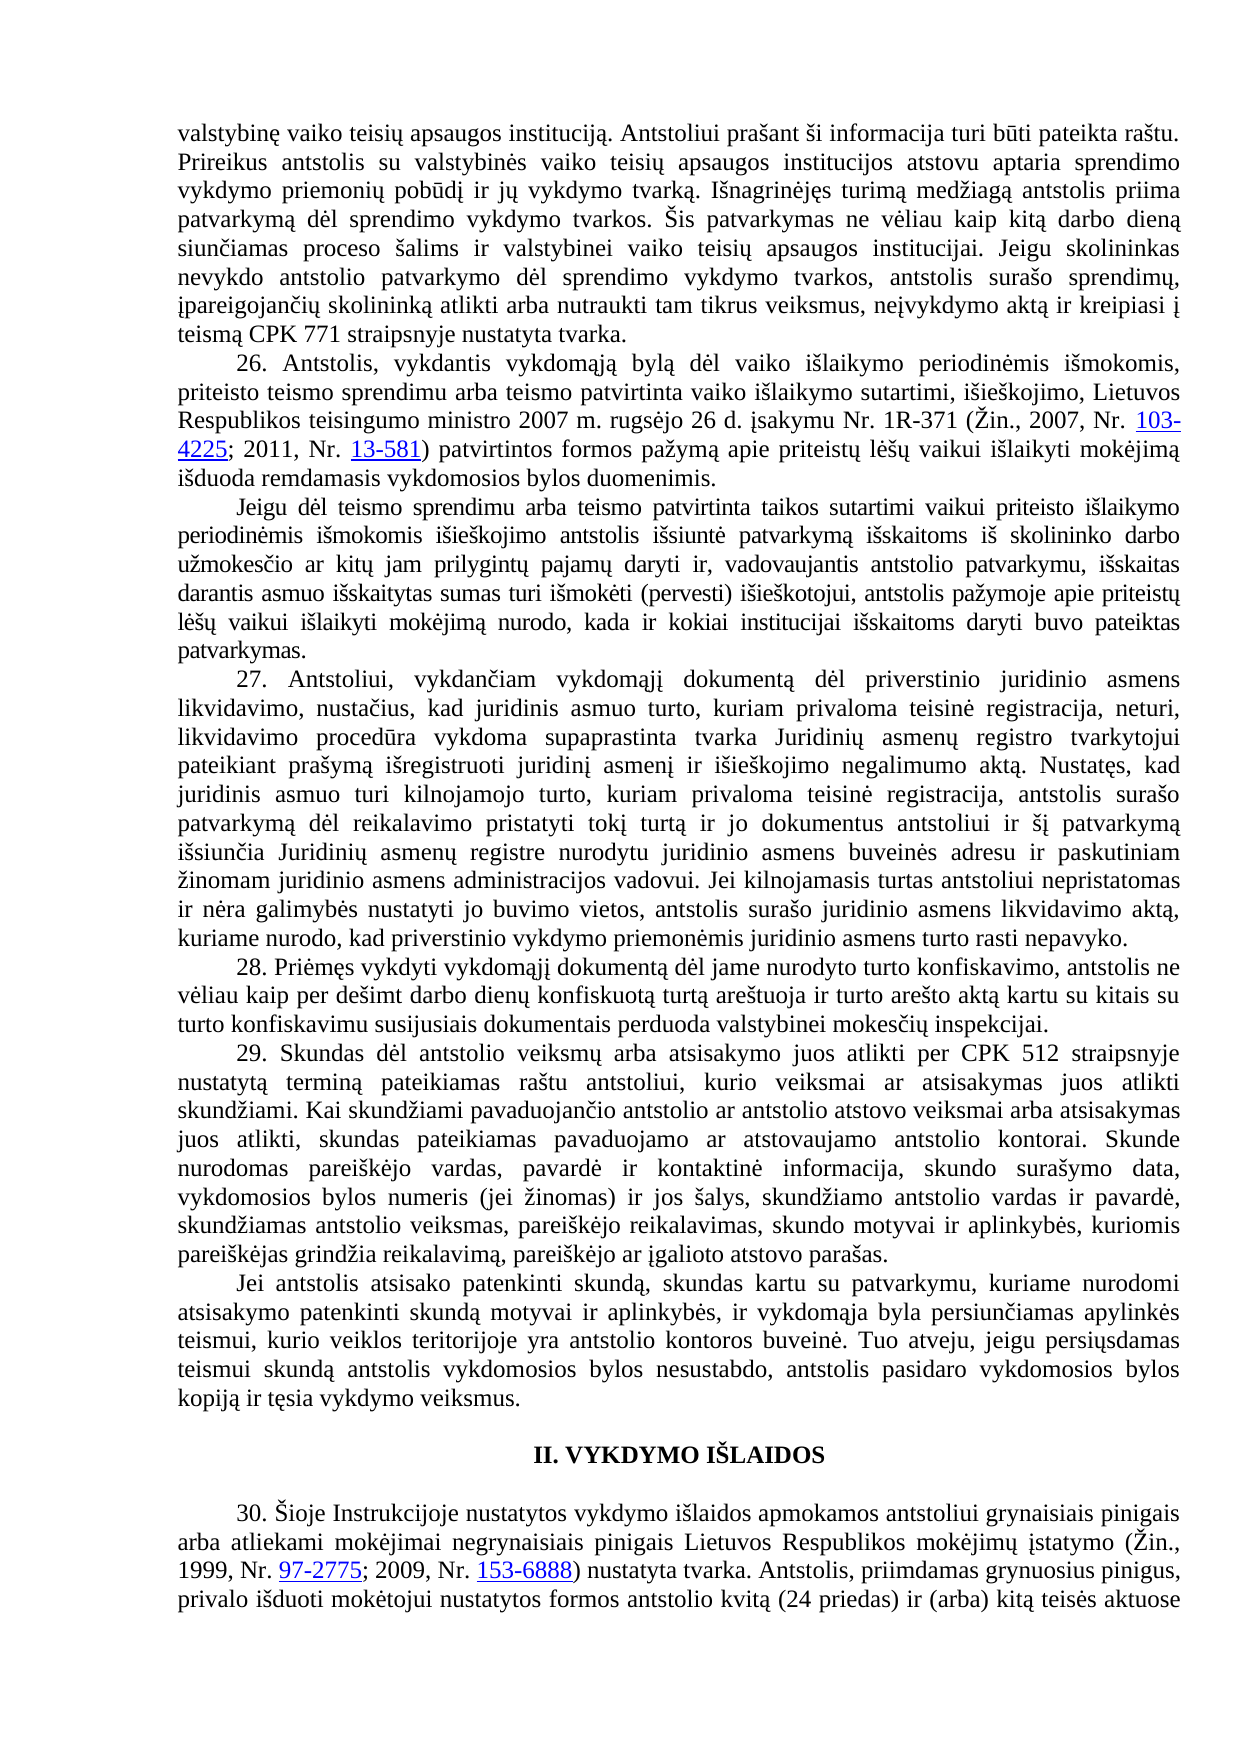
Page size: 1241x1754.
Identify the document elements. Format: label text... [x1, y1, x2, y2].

text 30. Šioje Instrukcijoje nustatytos vykdymo išlaidos apmokamos antstoliui grynaisiais pinigais arba atliekami mokėjimai negrynaisiais pinigais Lietuvos Respublikos mokėjimų įstatymo (Žin., 1999, Nr. 97-2775; 2009, Nr. 153-6888) nustatyta tvarka. Antstolis, priimdamas grynuosius pinigus, privalo išduoti mokėtojui nustatytos formos antstolio kvitą (24 priedas) ir (arba) kitą teisės aktuose [177, 1498, 1181, 1613]
text Jei antstolis atsisako patenkinti skundą, skundas kartu su patvarkymu, kuriame nurodomi atsisakymo patenkinti skundą motyvai ir aplinkybės, ir vykdomąja byla persiunčiamas apylinkės teismui, kurio veiklos teritorijoje yra antstolio kontoros buveinė. Tuo atveju, jeigu persiųsdamas teismui skundą antstolis vykdomosios bylos nesustabdo, antstolis pasidaro vykdomosios bylos kopiją ir tęsia vykdymo veiksmus. [177, 1268, 1181, 1412]
text 27. Antstoliui, vykdančiam vykdomąjį dokumentą dėl priverstinio juridinio asmens likvidavimo, nustačius, kad juridinis asmuo turto, kuriam privaloma teisinė registracija, neturi, likvidavimo procedūra vykdoma supaprastinta tvarka Juridinių asmenų registro tvarkytojui pateikiant prašymą išregistruoti juridinį asmenį ir išieškojimo negalimumo aktą. Nustatęs, kad juridinis asmuo turi kilnojamojo turto, kuriam privaloma teisinė registracija, antstolis surašo patvarkymą dėl reikalavimo pristatyti tokį turtą ir jo dokumentus antstoliui ir šį patvarkymą išsiunčia Juridinių asmenų registre nurodytu juridinio asmens buveinės adresu ir paskutiniam žinomam juridinio asmens administracijos vadovui. Jei kilnojamasis turtas antstoliui nepristatomas ir nėra galimybės nustatyti jo buvimo vietos, antstolis surašo juridinio asmens likvidavimo aktą, kuriame nurodo, kad priverstinio vykdymo priemonėmis juridinio asmens turto rasti nepavyko. [177, 664, 1181, 952]
text II. VYKDYMO IŠLAIDOS [177, 1441, 1181, 1469]
text 29. Skundas dėl antstolio veiksmų arba atsisakymo juos atlikti per CPK 512 straipsnyje nustatytą terminą pateikiamas raštu antstoliui, kurio veiksmai ar atsisakymas juos atlikti skundžiami. Kai skundžiami pavaduojančio antstolio ar antstolio atstovo veiksmai arba atsisakymas juos atlikti, skundas pateikiamas pavaduojamo ar atstovaujamo antstolio kontorai. Skunde nurodomas pareiškėjo vardas, pavardė ir kontaktinė informacija, skundo surašymo data, vykdomosios bylos numeris (jei žinomas) ir jos šalys, skundžiamo antstolio vardas ir pavardė, skundžiamas antstolio veiksmas, pareiškėjo reikalavimas, skundo motyvai ir aplinkybės, kuriomis pareiškėjas grindžia reikalavimą, pareiškėjo ar įgalioto atstovo parašas. [177, 1038, 1181, 1268]
text Jeigu dėl teismo sprendimu arba teismo patvirtinta taikos sutartimi vaikui priteisto išlaikymo periodinėmis išmokomis išieškojimo antstolis išsiuntė patvarkymą išskaitoms iš skolininko darbo užmokesčio ar kitų jam prilygintų pajamų daryti ir, vadovaujantis antstolio patvarkymu, išskaitas darantis asmuo išskaitytas sumas turi išmokėti (pervesti) išieškotojui, antstolis pažymoje apie priteistų lėšų vaikui išlaikyti mokėjimą nurodo, kada ir kokiai institucijai išskaitoms daryti buvo pateiktas patvarkymas. [177, 492, 1181, 664]
text 26. Antstolis, vykdantis vykdomąją bylą dėl vaiko išlaikymo periodinėmis išmokomis, priteisto teismo sprendimu arba teismo patvirtinta vaiko išlaikymo sutartimi, išieškojimo, Lietuvos Respublikos teisingumo ministro 2007 m. rugsėjo 26 d. įsakymu Nr. 1R-371 (Žin., 2007, Nr. 103-4225; 2011, Nr. 13-581) patvirtintos formos pažymą apie priteistų lėšų vaikui išlaikyti mokėjimą išduoda remdamasis vykdomosios bylos duomenimis. [177, 348, 1181, 492]
text 28. Priėmęs vykdyti vykdomąjį dokumentą dėl jame nurodyto turto konfiskavimo, antstolis ne vėliau kaip per dešimt darbo dienų konfiskuotą turtą areštuoja ir turto arešto aktą kartu su kitais su turto konfiskavimu susijusiais dokumentais perduoda valstybinei mokesčių inspekcijai. [177, 952, 1181, 1038]
text valstybinę vaiko teisių apsaugos instituciją. Antstoliui prašant ši informacija turi būti pateikta raštu. Prireikus antstolis su valstybinės vaiko teisių apsaugos institucijos atstovu aptaria sprendimo vykdymo priemonių pobūdį ir jų vykdymo tvarką. Išnagrinėjęs turimą medžiagą antstolis priima patvarkymą dėl sprendimo vykdymo tvarkos. Šis patvarkymas ne vėliau kaip kitą darbo dieną siunčiamas proceso šalims ir valstybinei vaiko teisių apsaugos institucijai. Jeigu skolininkas nevykdo antstolio patvarkymo dėl sprendimo vykdymo tvarkos, antstolis surašo sprendimų, įpareigojančių skolininką atlikti arba nutraukti tam tikrus veiksmus, neįvykdymo aktą ir kreipiasi į teismą CPK 771 straipsnyje nustatyta tvarka. [177, 118, 1181, 348]
